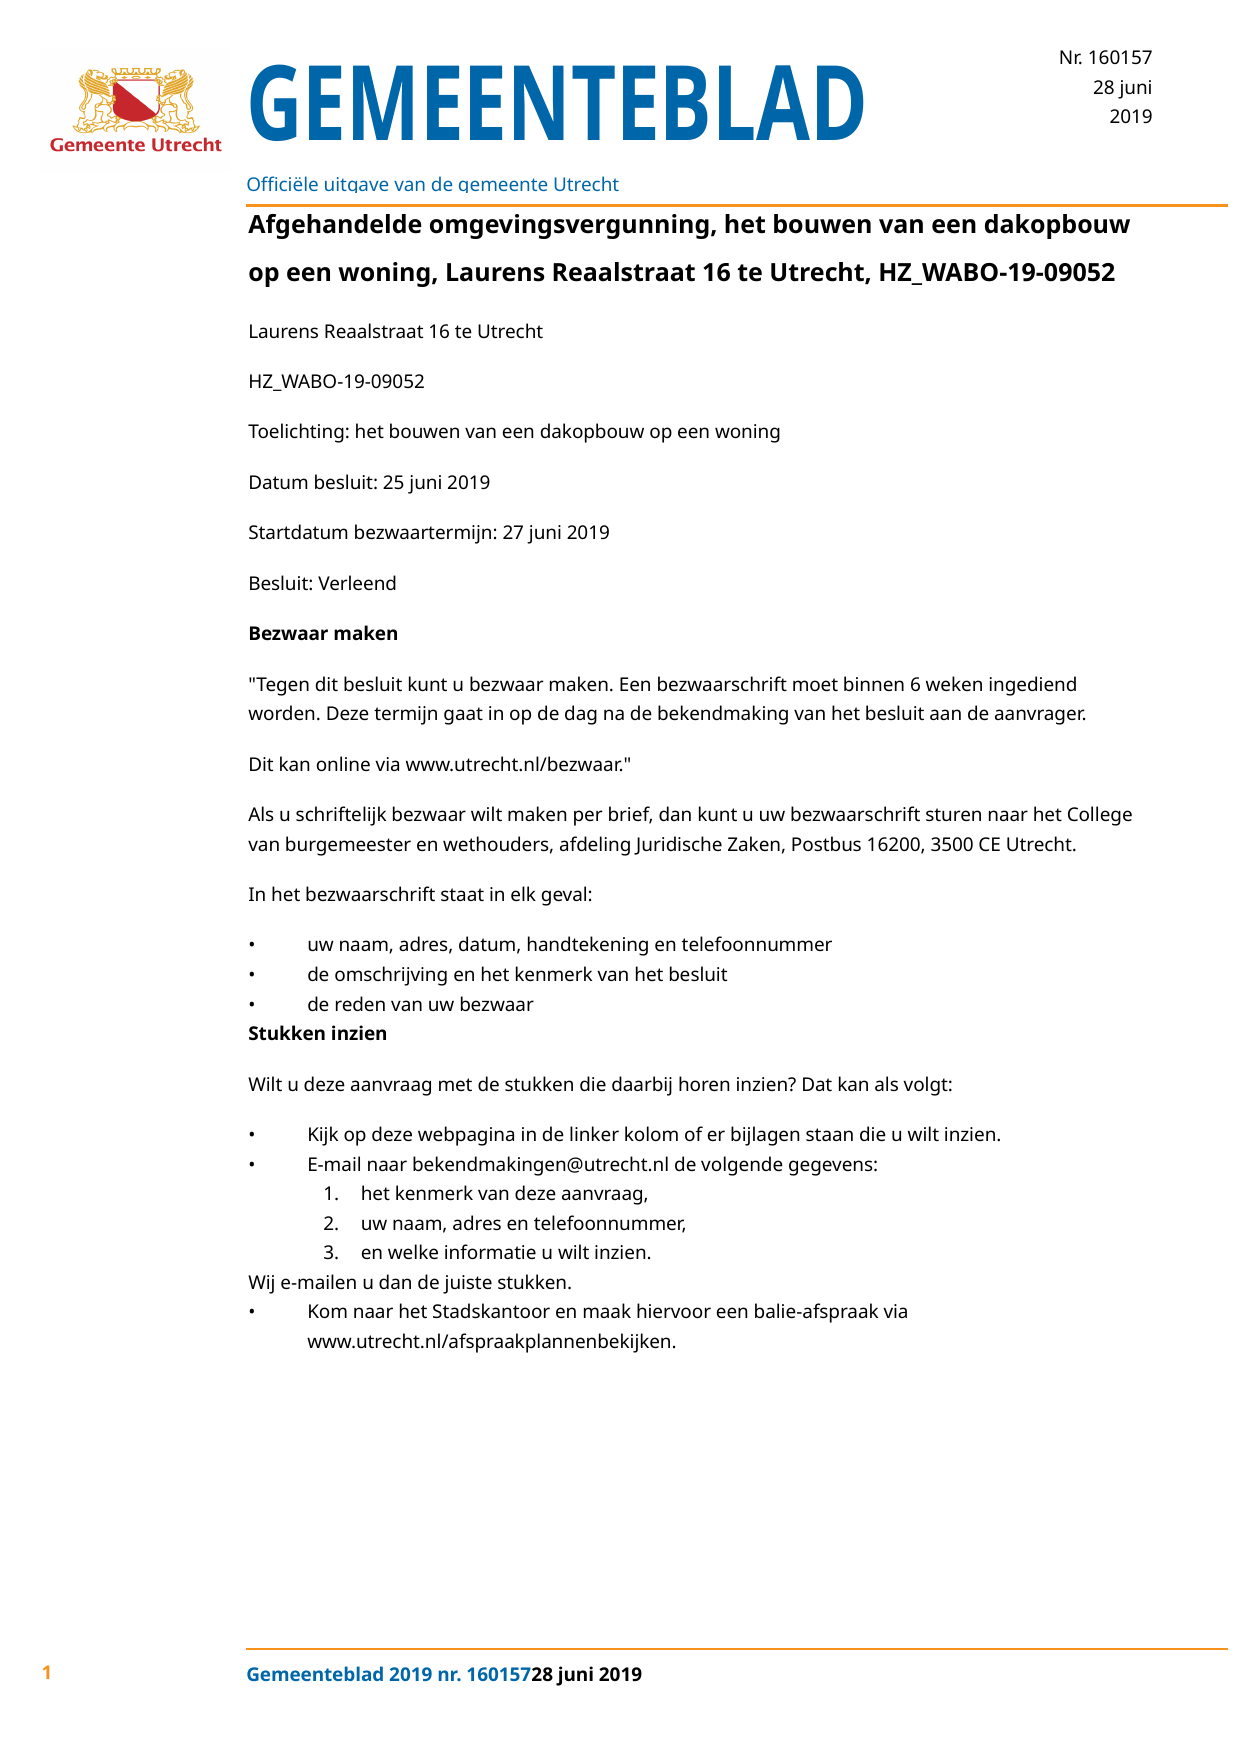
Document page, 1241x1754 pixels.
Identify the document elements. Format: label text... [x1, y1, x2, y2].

text Wij e-mailen u dan de juiste stukken. [248, 1269, 1152, 1295]
text Als u schriftelijk bezwaar wilt maken per brief, dan kunt u uw bezwaarschrift sturen naar het College van burgemeester en wethouders, afdeling Juridische Zaken, Postbus 16200, 3500 CE Utrecht. [248, 801, 1152, 857]
text Toelichting: het bouwen van een dakopbouw op een woning [248, 419, 1152, 444]
list uw naam, adres, datum, handtekening en telefoonnummer [248, 932, 1152, 957]
text Afgehandelde omgevingsvergunning, het bouwen van een dakopbouw op een woning, Laurens Reaalstraat 16 te Utrecht, HZ_WABO-19-09052 [248, 207, 1152, 288]
list E-mail naar bekendmakingen@utrecht.nl de volgende gegevens: [248, 1151, 1152, 1177]
text Datum besluit: 25 juni 2019 [248, 469, 1152, 495]
list Kijk op deze webpagina in de linker kolom of er bijlagen staan die u wilt inzien. [248, 1121, 1152, 1147]
text Bezwaar maken [248, 620, 1152, 646]
list de reden van uw bezwaar [248, 991, 1152, 1017]
text HZ_WABO-19-09052 [248, 368, 1152, 394]
text Stukken inzien [248, 1020, 1152, 1046]
picture [41, 47, 231, 172]
list uw naam, adres en telefoonnummer, [323, 1210, 1152, 1236]
text Wilt u deze aanvraag met de stukken die daarbij horen inzien? Dat kan als volgt: [248, 1071, 1152, 1097]
text Startdatum bezwaartermijn: 27 juni 2019 [248, 519, 1152, 545]
text Dit kan online via www.utrecht.nl/bezwaar." [248, 751, 1152, 777]
text Besluit: Verleend [248, 570, 1152, 596]
list de omschrijving en het kenmerk van het besluit [248, 961, 1152, 987]
list en welke informatie u wilt inzien. [323, 1239, 1152, 1265]
text In het bezwaarschrift staat in elk geval: [248, 881, 1152, 907]
list het kenmerk van deze aanvraag, [323, 1180, 1152, 1206]
text "Tegen dit besluit kunt u bezwaar maken. Een bezwaarschrift moet binnen 6 weken ingediend worden. Deze termijn gaat in op de dag na de bekendmaking van het besluit aan de aanvrager. [248, 671, 1152, 726]
list Kom naar het Stadskantoor en maak hiervoor een balie-afspraak via www.utrecht.nl/afspraakplannenbekijken. [248, 1299, 1152, 1354]
text Laurens Reaalstraat 16 te Utrecht [248, 318, 1152, 344]
